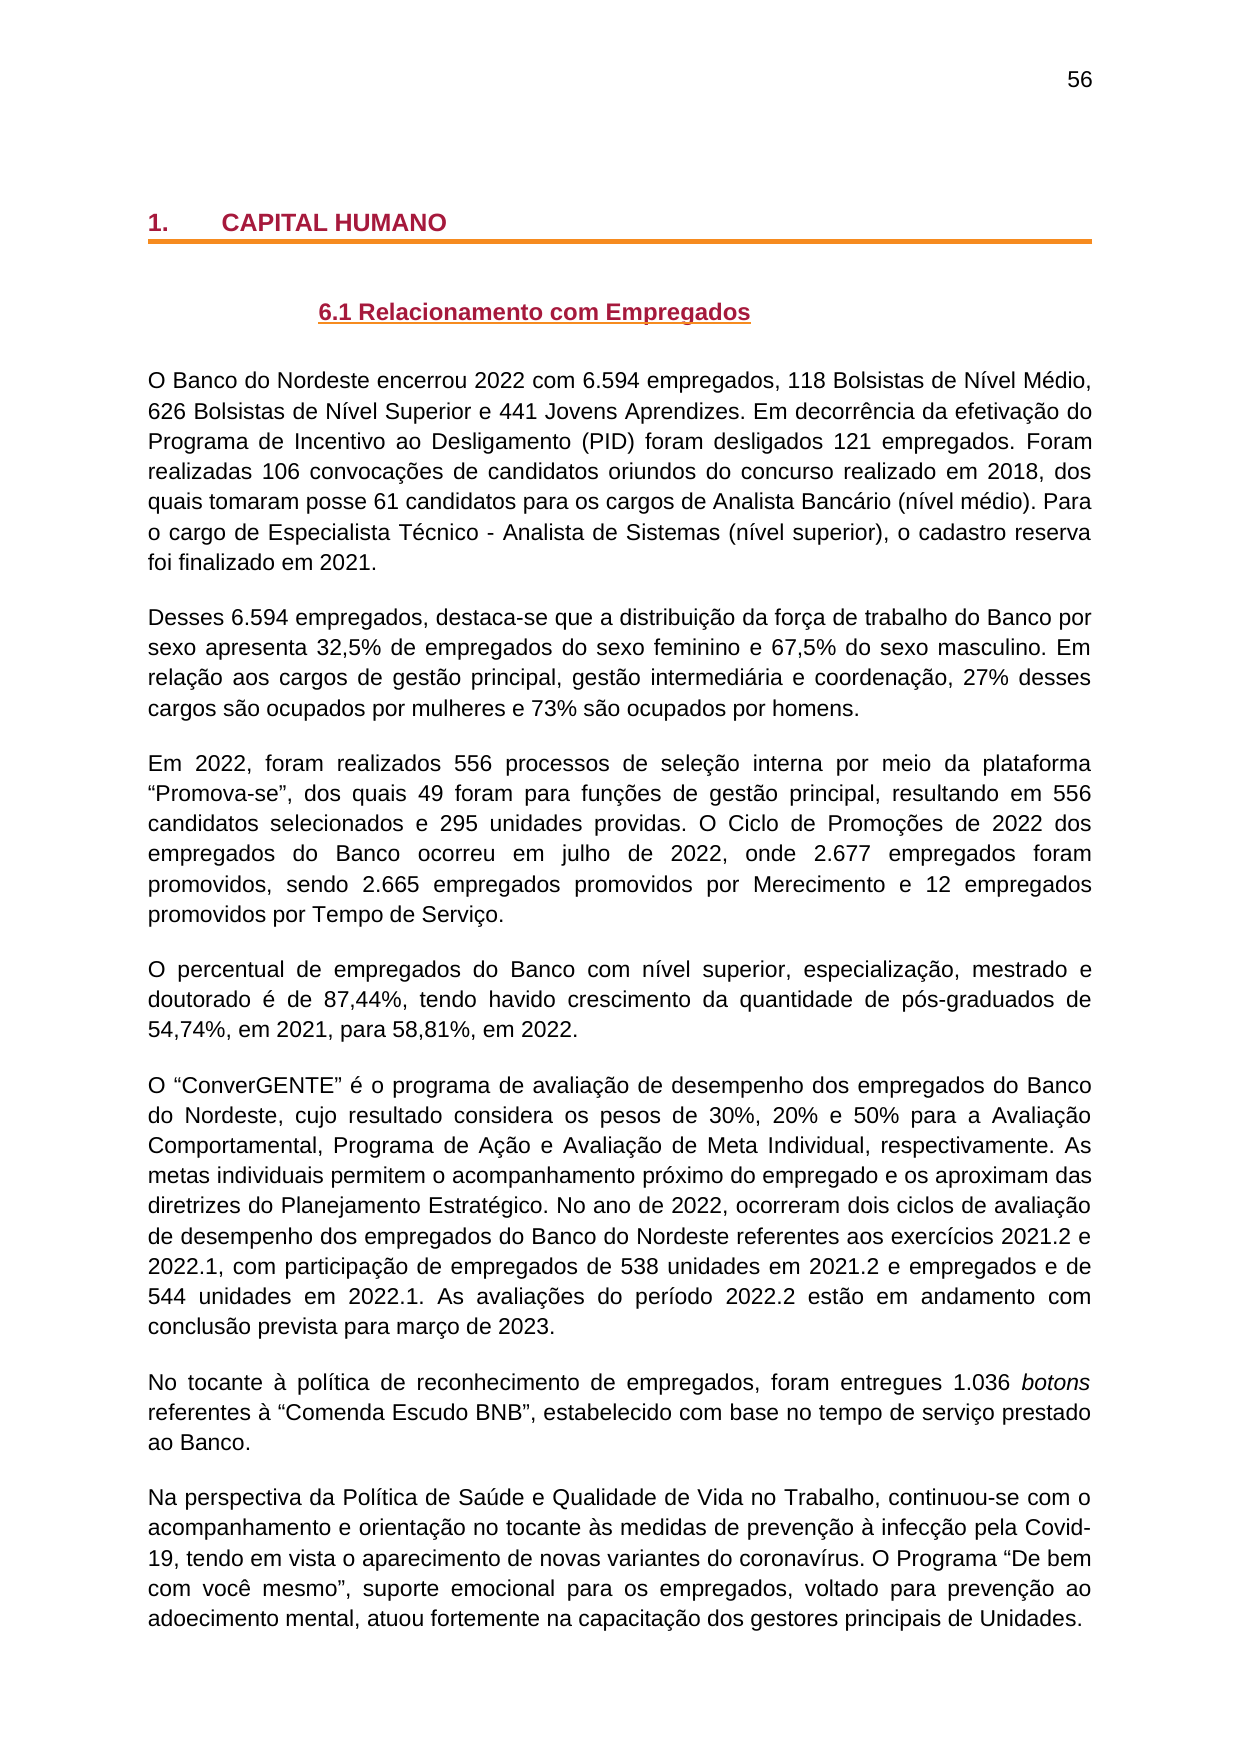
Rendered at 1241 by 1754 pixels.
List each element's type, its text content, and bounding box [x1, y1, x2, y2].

text No tocante à política de reconhecimento de empregados, foram entregues 1.036 botons referentes à “Comenda Escudo BNB”, estabelecido com base no tempo de serviço prestado ao Banco. [148, 1368, 1092, 1455]
subtitle 6.1 Relacionamento com Empregados [318, 298, 1092, 326]
text Desses 6.594 empregados, destaca-se que a distribuição da força de trabalho do Banco por sexo apresenta 32,5% de empregados do sexo feminino e 67,5% do sexo masculino. Em relação aos cargos de gestão principal, gestão intermediária e coordenação, 27% desses cargos são ocupados por mulheres e 73% são ocupados por homens. [148, 604, 1092, 721]
text O “ConverGENTE” é o programa de avaliação de desempenho dos empregados do Banco do Nordeste, cujo resultado considera os pesos de 30%, 20% e 50% para a Avaliação Comportamental, Programa de Ação e Avaliação de Meta Individual, respectivamente. As metas individuais permitem o acompanhamento próximo do empregado e os aproximam das diretrizes do Planejamento Estratégico. No ano de 2022, ocorreram dois ciclos de avaliação de desempenho dos empregados do Banco do Nordeste referentes aos exercícios 2021.2 e 2022.1, com participação de empregados de 538 unidades em 2021.2 e empregados e de 544 unidades em 2022.1. As avaliações do período 2022.2 estão em andamento com conclusão prevista para março de 2023. [148, 1072, 1092, 1339]
text O percentual de empregados do Banco com nível superior, especialização, mestrado e doutorado é de 87,44%, tendo havido crescimento da quantidade de pós-graduados de 54,74%, em 2021, para 58,81%, em 2022. [148, 956, 1092, 1043]
text O Banco do Nordeste encerrou 2022 com 6.594 empregados, 118 Bolsistas de Nível Médio, 626 Bolsistas de Nível Superior e 441 Jovens Aprendizes. Em decorrência da efetivação do Programa de Incentivo ao Desligamento (PID) foram desligados 121 empregados. Foram realizadas 106 convocações de candidatos oriundos do concurso realizado em 2018, dos quais tomaram posse 61 candidatos para os cargos de Analista Bancário (nível médio). Para o cargo de Especialista Técnico - Analista de Sistemas (nível superior), o cadastro reserva foi finalizado em 2021. [148, 367, 1092, 575]
text Na perspectiva da Política de Saúde e Qualidade de Vida no Trabalho, continuou-se com o acompanhamento e orientação no tocante às medidas de prevenção à infecção pela Covid-19, tendo em vista o aparecimento de novas variantes do coronavírus. O Programa “De bem com você mesmo”, suporte emocional para os empregados, voltado para prevenção ao adoecimento mental, atuou fortemente na capacitação dos gestores principais de Unidades. [148, 1484, 1092, 1631]
text Em 2022, foram realizados 556 processos de seleção interna por meio da plataforma “Promova-se”, dos quais 49 foram para funções de gestão principal, resultando em 556 candidatos selecionados e 295 unidades providas. O Ciclo de Promoções de 2022 dos empregados do Banco ocorreu em julho de 2022, onde 2.677 empregados foram promovidos, sendo 2.665 empregados promovidos por Merecimento e 12 empregados promovidos por Tempo de Serviço. [148, 750, 1092, 927]
list CAPITAL HUMANO [148, 208, 1092, 239]
